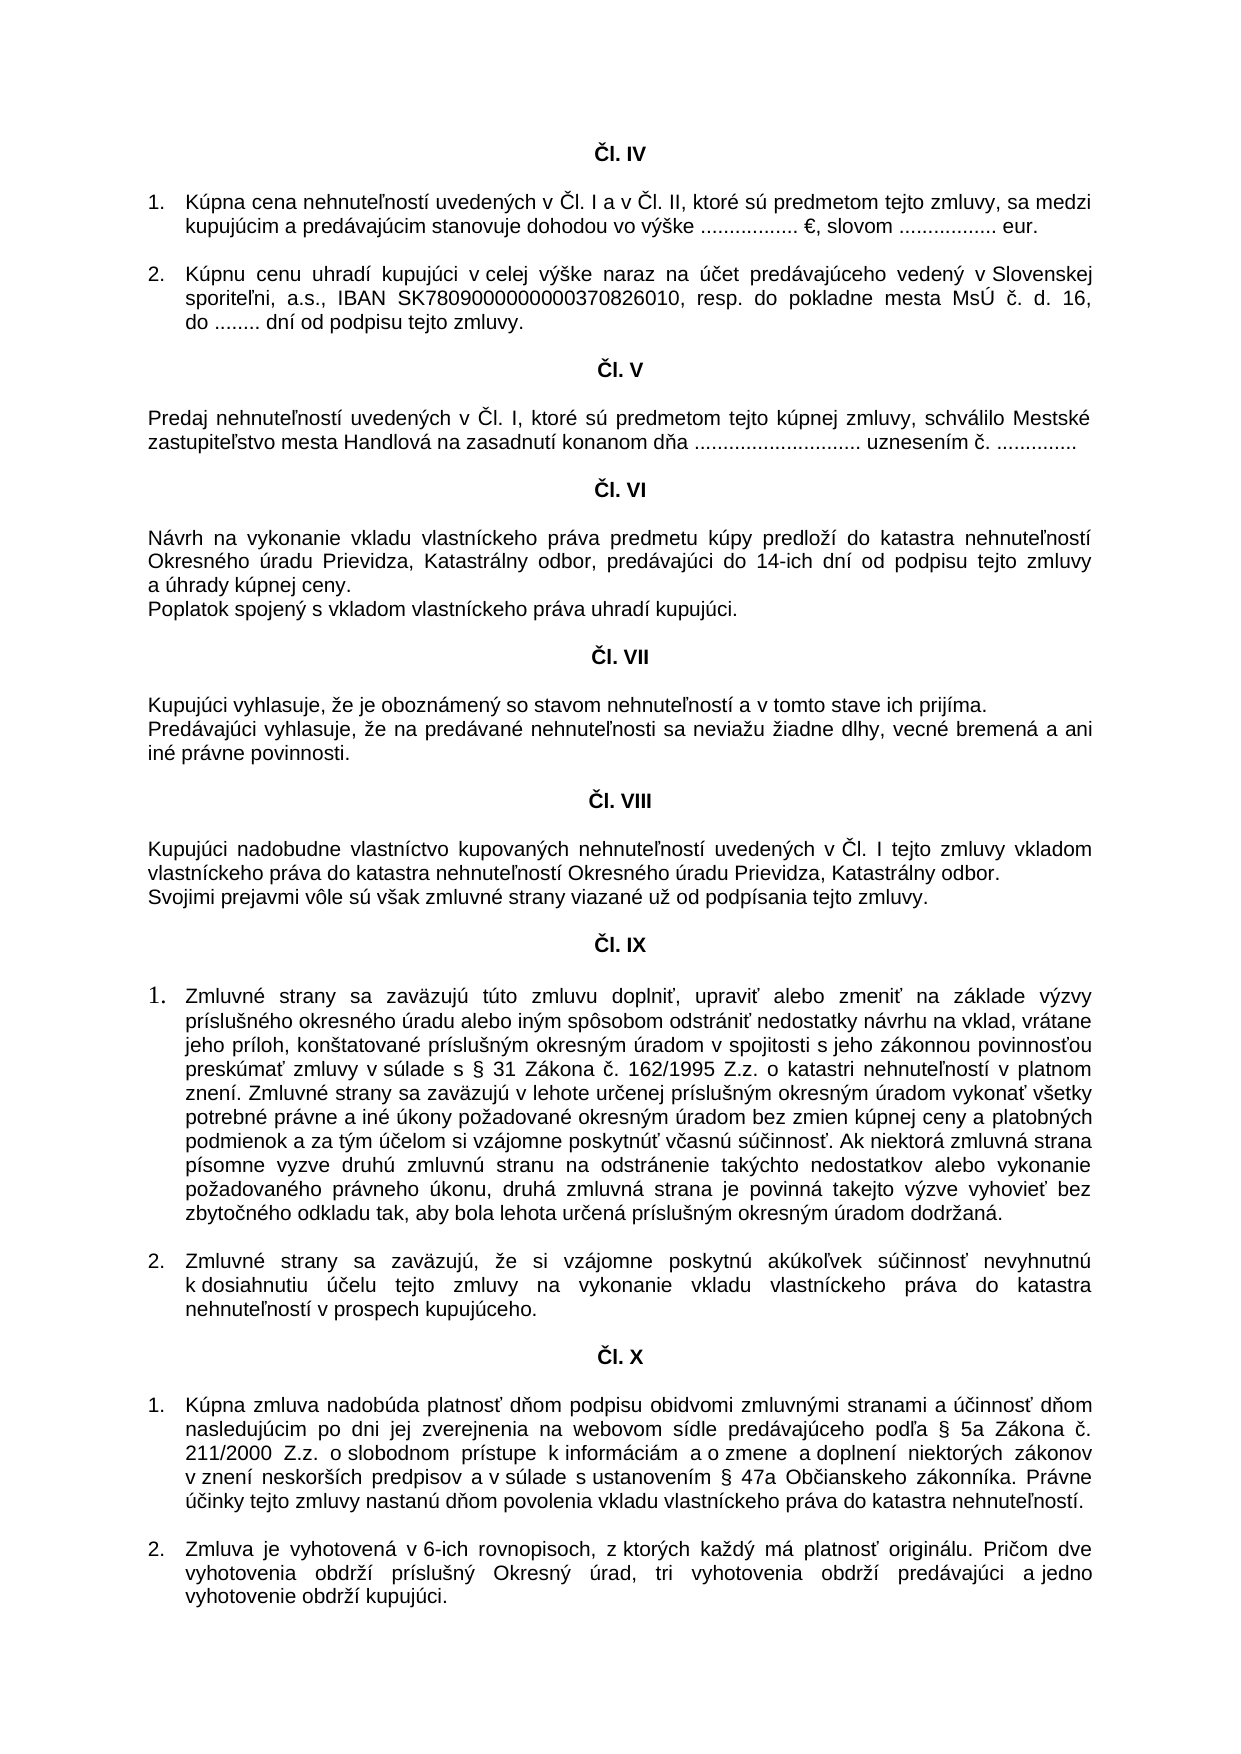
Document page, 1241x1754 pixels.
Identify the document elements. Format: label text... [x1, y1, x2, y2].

text Poplatok spojený s vkladom vlastníckeho práva uhradí kupujúci. [148, 597, 1092, 621]
list Zmluva je vyhotovená v 6-ich rovnopisoch, z ktorých každý má platnosť originálu. Pričom dve vyhotovenia obdrží príslušný Okresný úrad, tri vyhotovenia obdrží predávajúci a jedno vyhotovenie obdrží kupujúci. [148, 1536, 1092, 1608]
text Čl. IX [148, 933, 1092, 957]
text Čl. VI [148, 477, 1092, 501]
text Svojimi prejavmi vôle sú však zmluvné strany viazané už od podpísania tejto zmluvy. [148, 885, 1092, 909]
text Kupujúci nadobudne vlastníctvo kupovaných nehnuteľností uvedených v Čl. I tejto zmluvy vkladom vlastníckeho práva do katastra nehnuteľností Okresného úradu Prievidza, Katastrálny odbor. [148, 837, 1092, 885]
text Kupujúci vyhlasuje, že je oboznámený so stavom nehnuteľností a v tomto stave ich prijíma. [148, 693, 1092, 717]
text Čl. VII [148, 645, 1092, 669]
list Zmluvné strany sa zaväzujú túto zmluvu doplniť, upraviť alebo zmeniť na základe výzvy príslušného okresného úradu alebo iným spôsobom odstrániť nedostatky návrhu na vklad, vrátane jeho príloh, konštatované príslušným okresným úradom v spojitosti s jeho zákonnou povinnosťou preskúmať zmluvy v súlade s § 31 Zákona č. 162/1995 Z.z. o katastri nehnuteľností v platnom znení. Zmluvné strany sa zaväzujú v lehote určenej príslušným okresným úradom vykonať všetky potrebné právne a iné úkony požadované okresným úradom bez zmien kúpnej ceny a platobných podmienok a za tým účelom si vzájomne poskytnúť včasnú súčinnosť. Ak niektorá zmluvná strana písomne vyzve druhú zmluvnú stranu na odstránenie takýchto nedostatkov alebo vykonanie požadovaného právneho úkonu, druhá zmluvná strana je povinná takejto výzve vyhovieť bez zbytočného odkladu tak, aby bola lehota určená príslušným okresným úradom dodržaná. [148, 981, 1092, 1225]
text Čl. VIII [148, 789, 1092, 813]
list Zmluvné strany sa zaväzujú, že si vzájomne poskytnú akúkoľvek súčinnosť nevyhnutnú k dosiahnutiu účelu tejto zmluvy na vykonanie vkladu vlastníckeho práva do katastra nehnuteľností v prospech kupujúceho. [148, 1249, 1092, 1321]
text Čl. X [148, 1345, 1092, 1369]
list Kúpna cena nehnuteľností uvedených v Čl. I a v Čl. II, ktoré sú predmetom tejto zmluvy, sa medzi kupujúcim a predávajúcim stanovuje dohodou vo výške ................. €, slovom ................. eur. [148, 190, 1092, 238]
text Predávajúci vyhlasuje, že na predávané nehnuteľnosti sa neviažu žiadne dlhy, vecné bremená a ani iné právne povinnosti. [148, 717, 1092, 765]
text Čl. IV [148, 142, 1092, 166]
list Kúpnu cenu uhradí kupujúci v celej výške naraz na účet predávajúceho vedený v Slovenskej sporiteľni, a.s., IBAN SK7809000000000370826010, resp. do pokladne mesta MsÚ č. d. 16, do ........ dní od podpisu tejto zmluvy. [148, 262, 1092, 334]
text Čl. V [148, 358, 1092, 382]
text Predaj nehnuteľností uvedených v Čl. I, ktoré sú predmetom tejto kúpnej zmluvy, schválilo Mestské zastupiteľstvo mesta Handlová na zasadnutí konanom dňa ............................. uznesením č. .............. [148, 406, 1092, 453]
list Kúpna zmluva nadobúda platnosť dňom podpisu obidvomi zmluvnými stranami a účinnosť dňom nasledujúcim po dni jej zverejnenia na webovom sídle predávajúceho podľa § 5a Zákona č. 211/2000 Z.z. o slobodnom prístupe k informáciám a o zmene a doplnení niektorých zákonov v znení neskorších predpisov a v súlade s ustanovením § 47a Občianskeho zákonníka. Právne účinky tejto zmluvy nastanú dňom povolenia vkladu vlastníckeho práva do katastra nehnuteľností. [148, 1393, 1092, 1512]
text Návrh na vykonanie vkladu vlastníckeho práva predmetu kúpy predloží do katastra nehnuteľností Okresného úradu Prievidza, Katastrálny odbor, predávajúci do 14-ich dní od podpisu tejto zmluvy a úhrady kúpnej ceny. [148, 525, 1092, 597]
